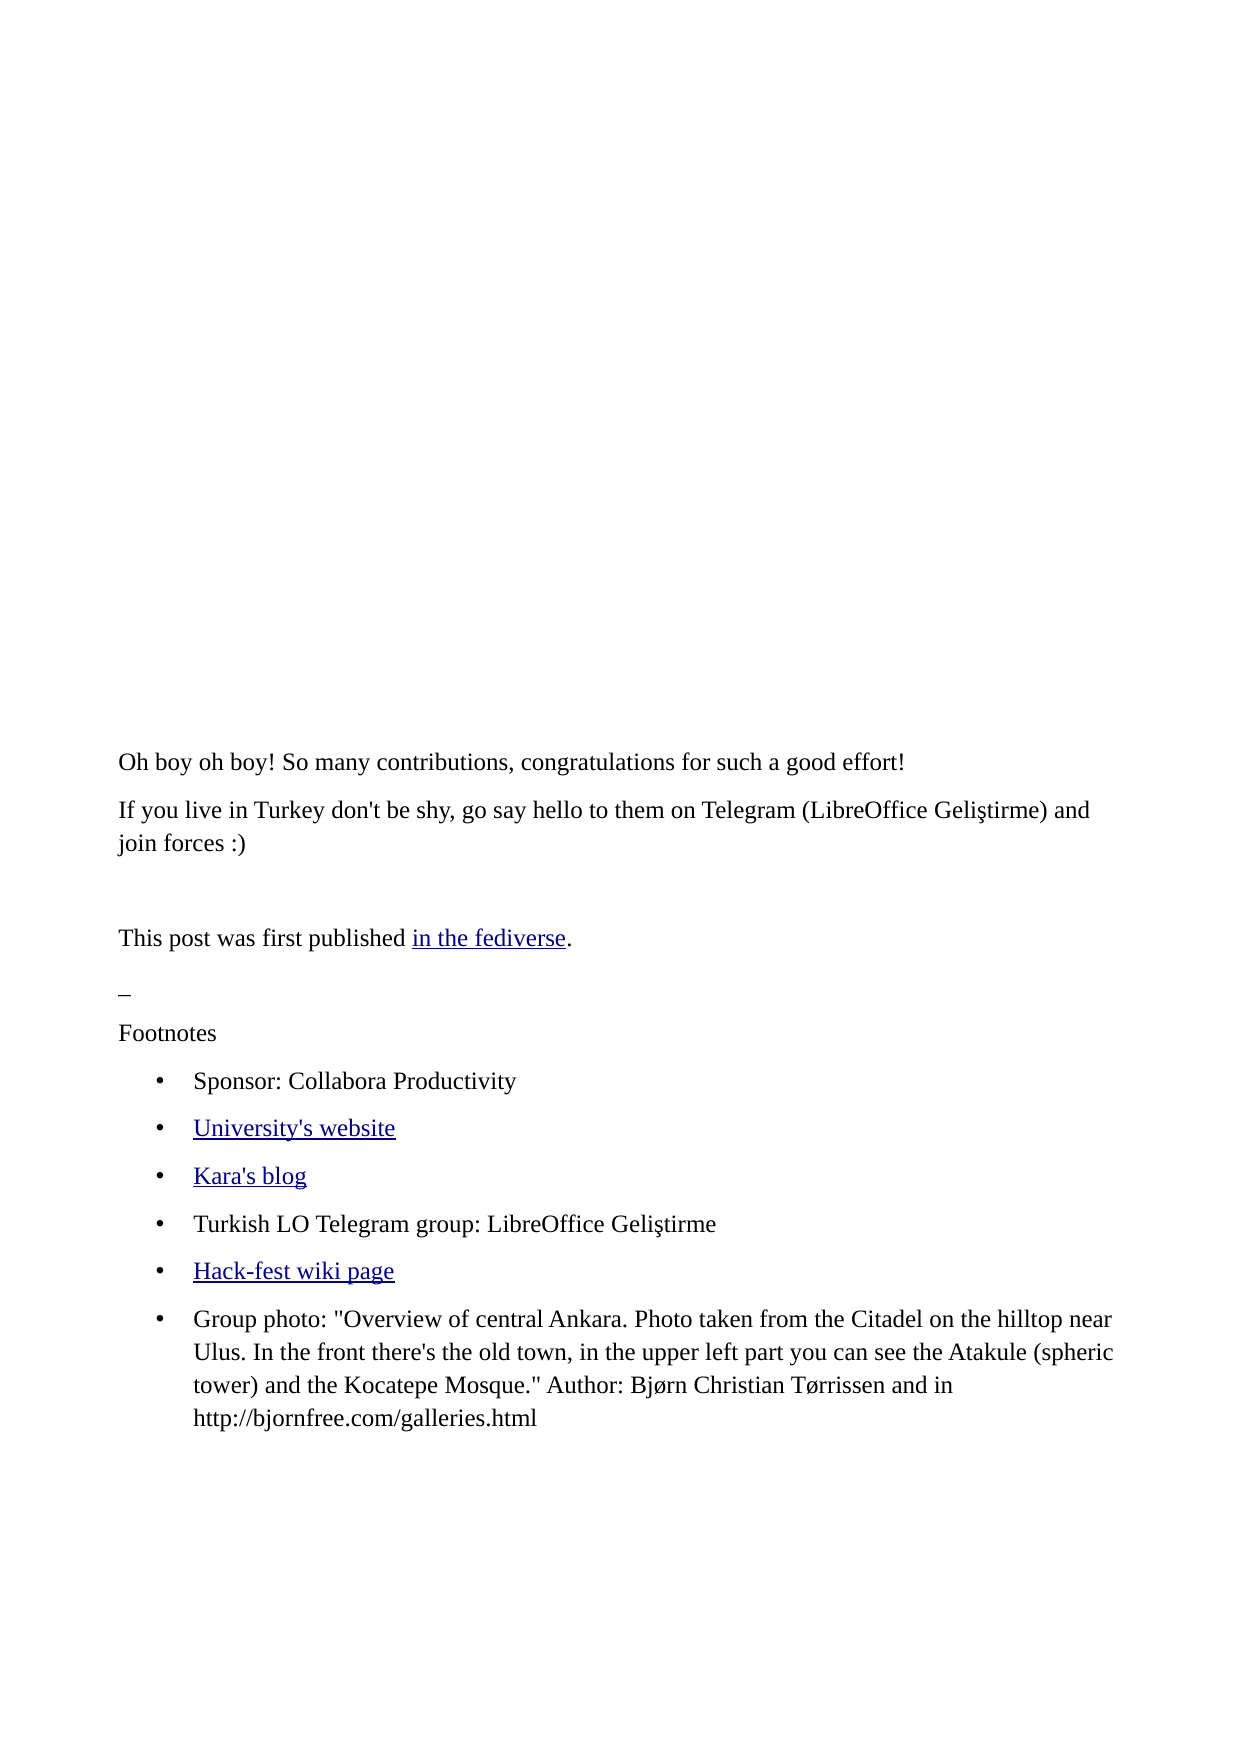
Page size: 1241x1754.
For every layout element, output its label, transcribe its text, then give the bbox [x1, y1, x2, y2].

list Sponsor: Collabora Productivity [156, 1066, 1122, 1094]
list Turkish LO Telegram group: LibreOffice Geliştirme [156, 1209, 1122, 1237]
text If you live in Turkey don't be shy, go say hello to them on Telegram (LibreOffice Geliştirme) and join forces :) [118, 795, 1122, 857]
text Oh boy oh boy! So many contributions, congratulations for such a good effort! [118, 747, 1122, 776]
text Footnotes [118, 1018, 1122, 1047]
list University's website [156, 1113, 1122, 1142]
list Hack-fest wiki page [156, 1256, 1122, 1285]
list Group photo: "Overview of central Ankara. Photo taken from the Citadel on the hilltop near Ulus. In the front there's the old town, in the upper left part you can see the Atakule (spheric tower) and the Kocatepe Mosque." Author: Bjørn Christian Tørrissen and in http://bjornfree.com/galleries.html [156, 1304, 1122, 1432]
text _ [118, 971, 1122, 999]
text This post was first published in the fediverse. [118, 923, 1122, 952]
list Kara's blog [156, 1161, 1122, 1190]
